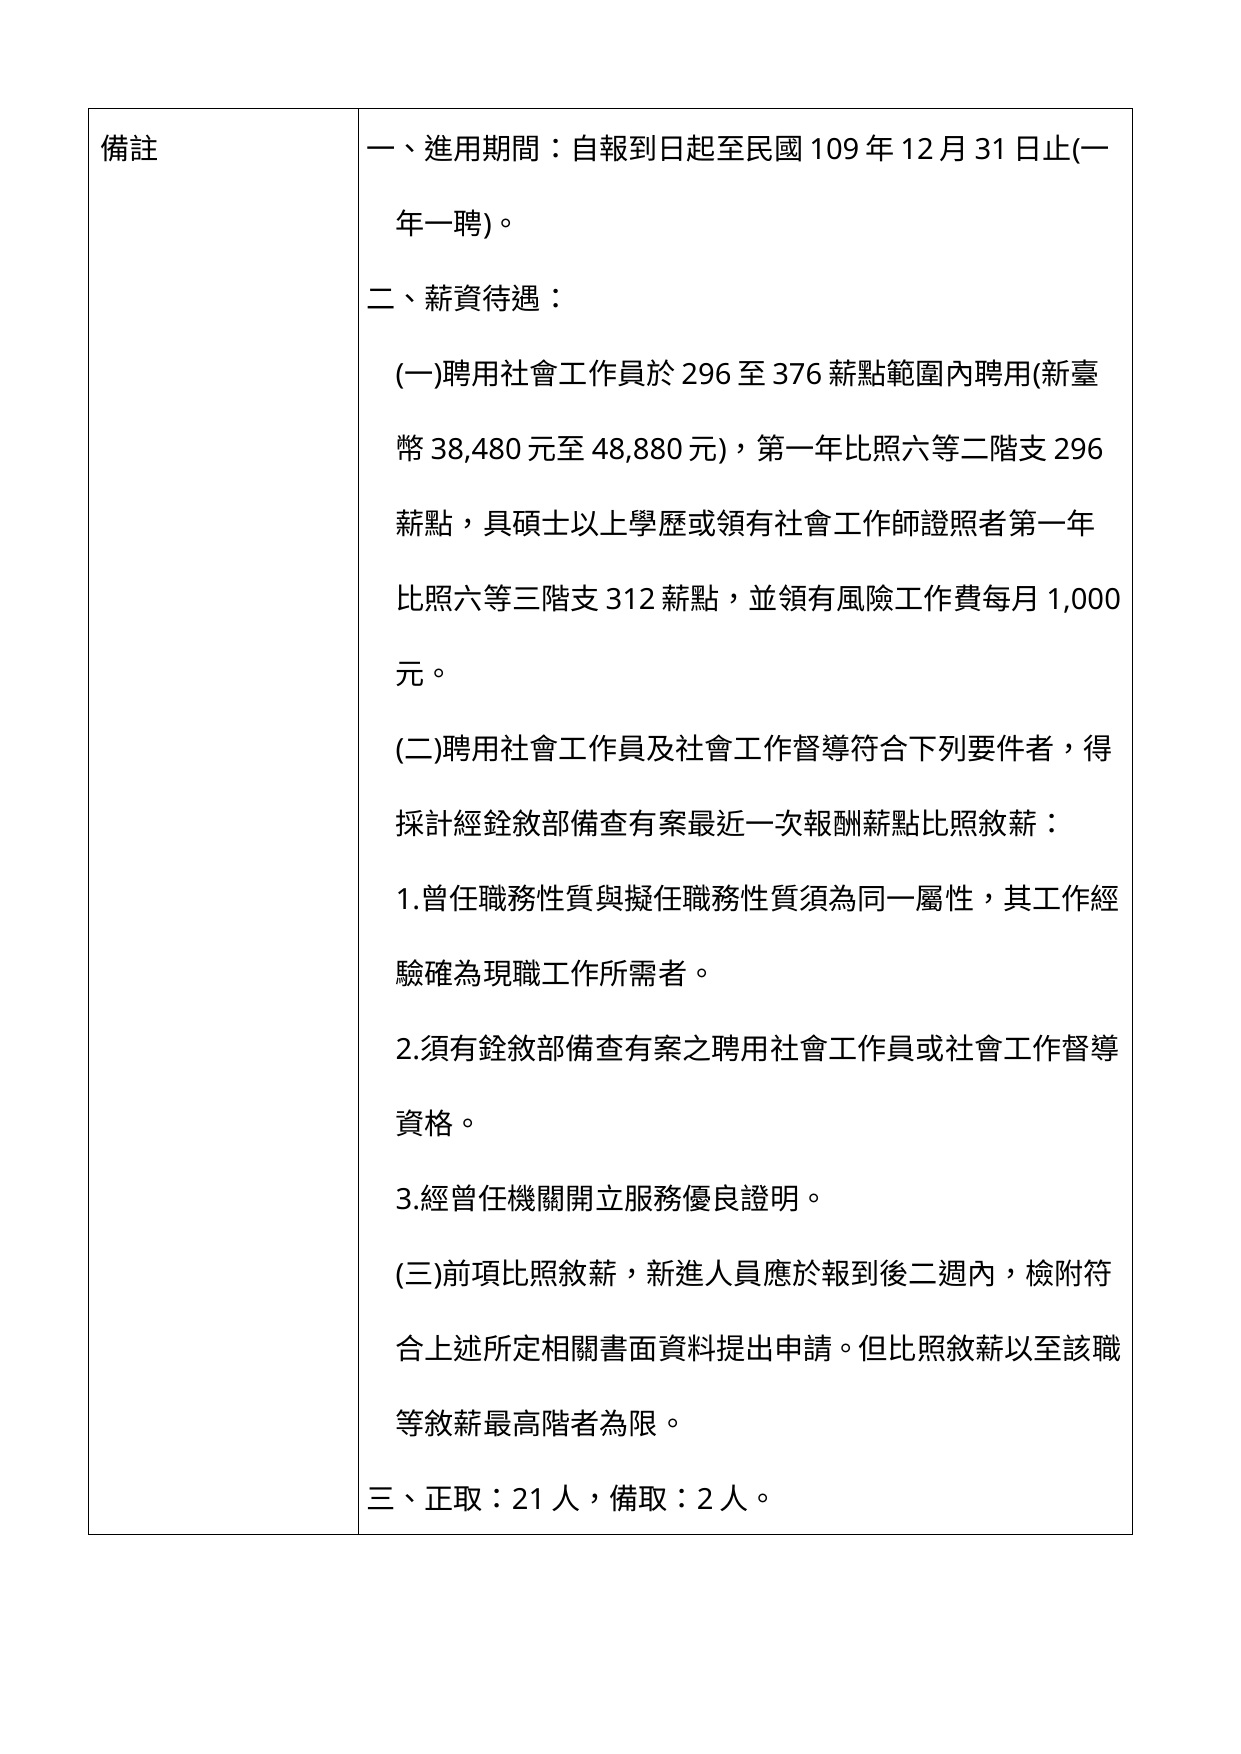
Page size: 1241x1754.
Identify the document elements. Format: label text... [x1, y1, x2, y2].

table_cell 備註 [89, 109, 358, 1534]
table_cell 一、進用期間：自報到日起至民國109年12月31日止(一年一聘)。 二、薪資待遇： (一)聘用社會工作員於296至376薪點範圍內聘用(新臺幣38,480元至48,880元)，第一年比照六等二階支296薪點，具碩士以上學歷或領有社會工作師證照者第一年比照六等三階支312薪點，並領有風險工作費每月1,000元。 (二)聘用社會工作員及社會工作督導符合下列要件者，得採計經銓敘部備查有案最近一次報酬薪點比照敘薪： 1.曾任職務性質與擬任職務性質須為同一屬性，其工作經驗確為現職工作所需者。 2.須有銓敘部備查有案之聘用社會工作員或社會工作督導資格。 3.經曾任機關開立服務優良證明。 (三)前項比照敘薪，新進人員應於報到後二週內，檢附符合上述所定相關書面資料提出申請。但比照敘薪以至該職等敘薪最高階者為限。 三、正取：21人，備取：2人。 [359, 109, 1132, 1534]
